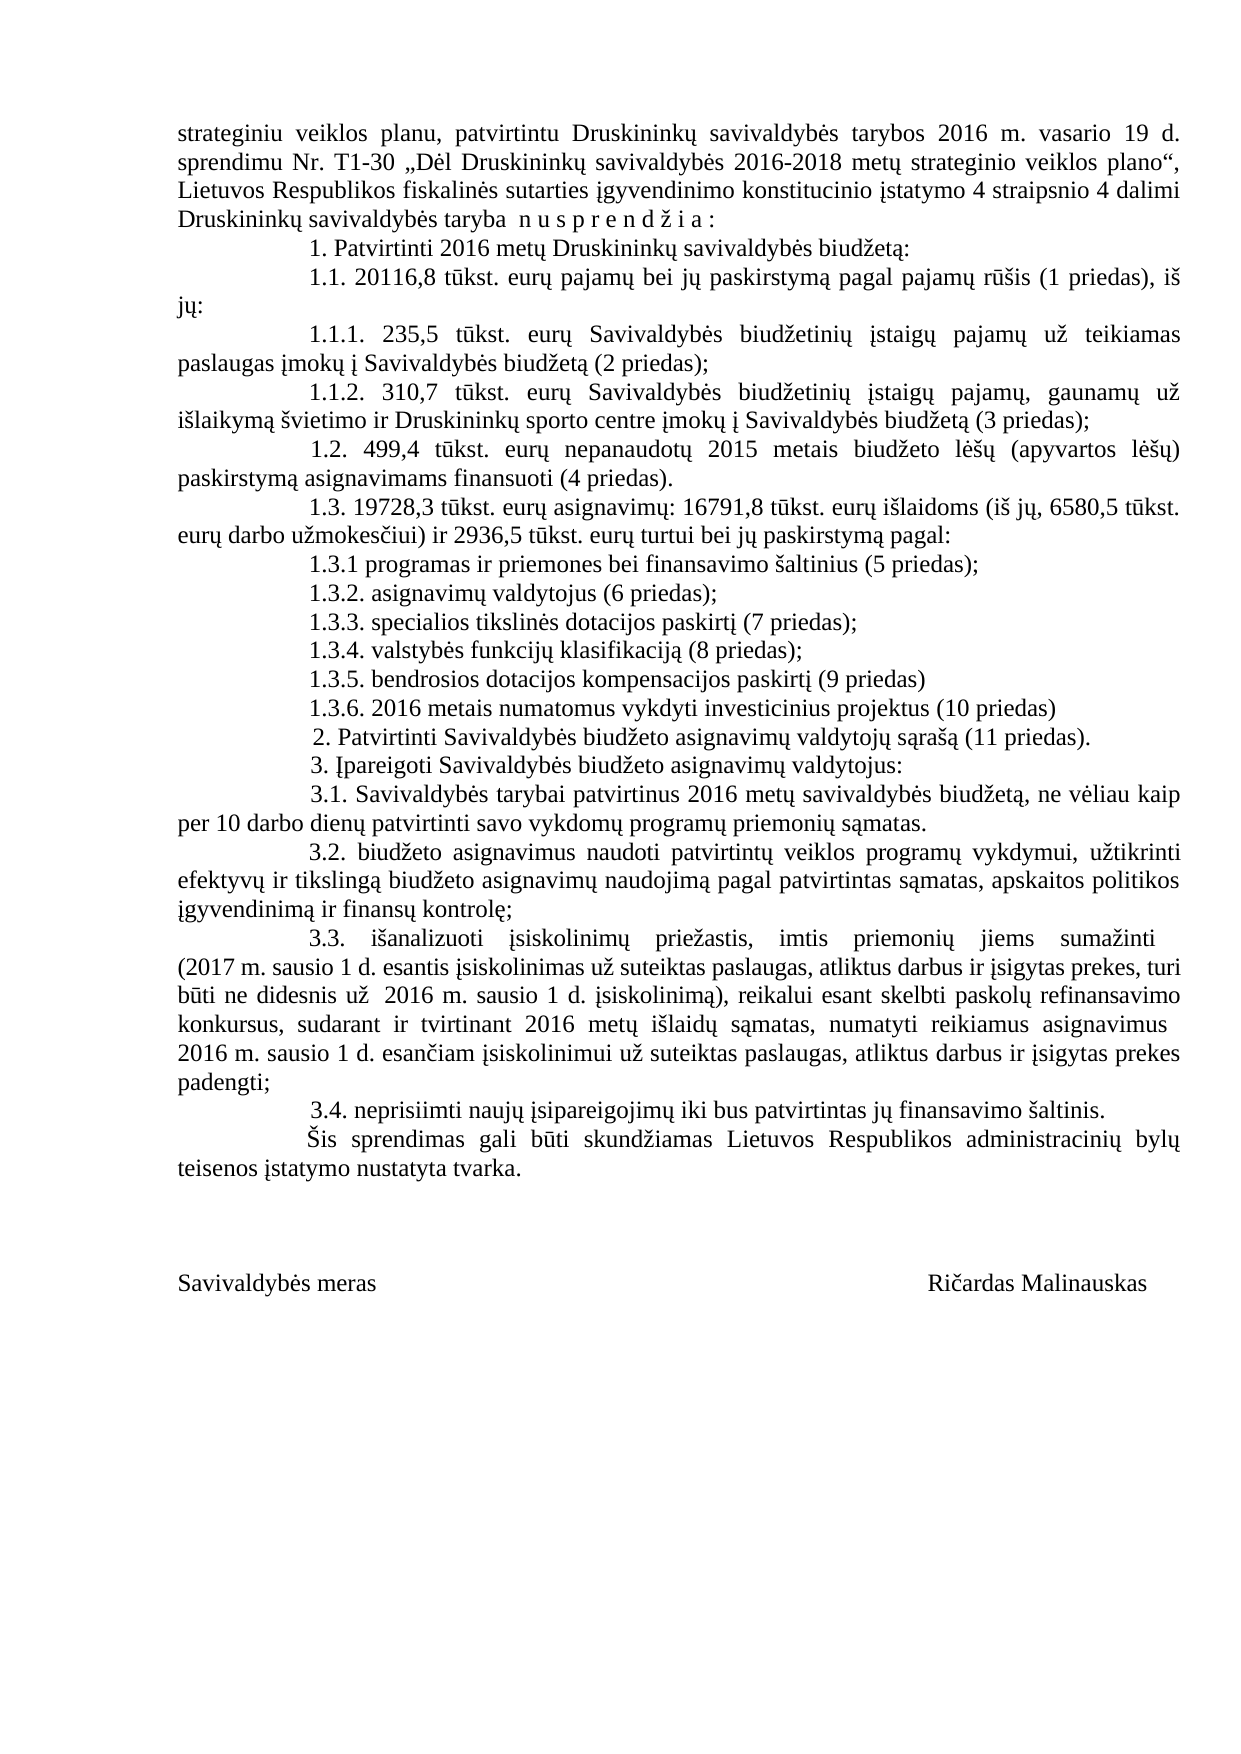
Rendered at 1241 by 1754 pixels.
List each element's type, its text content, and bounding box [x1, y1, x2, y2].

text 3.4. neprisiimti naujų įsipareigojimų iki bus patvirtintas jų finansavimo šaltinis. [177, 1096, 1181, 1124]
text 2. Patvirtinti Savivaldybės biudžeto asignavimų valdytojų sąrašą (11 priedas). [177, 722, 1181, 751]
text 3.2. biudžeto asignavimus naudoti patvirtintų veiklos programų vykdymui, užtikrinti efektyvų ir tikslingą biudžeto asignavimų naudojimą pagal patvirtintas sąmatas, apskaitos politikos įgyvendinimą ir finansų kontrolę; [177, 837, 1181, 923]
text Savivaldybės meras Ričardas Malinauskas [177, 1268, 1181, 1297]
text 1.3.3. specialios tikslinės dotacijos paskirtį (7 priedas); [177, 607, 1181, 636]
text 1.3.6. 2016 metais numatomus vykdyti investicinius projektus (10 priedas) [177, 693, 1181, 722]
text 1.2. 499,4 tūkst. eurų nepanaudotų 2015 metais biudžeto lėšų (apyvartos lėšų) paskirstymą asignavimams finansuoti (4 priedas). [177, 434, 1181, 492]
text 3.3. išanalizuoti įsiskolinimų priežastis, imtis priemonių jiems sumažinti (2017 m. sausio 1 d. esantis įsiskolinimas už suteiktas paslaugas, atliktus darbus ir įsigytas prekes, turi būti ne didesnis už 2016 m. sausio 1 d. įsiskolinimą), reikalui esant skelbti paskolų refinansavimo konkursus, sudarant ir tvirtinant 2016 metų išlaidų sąmatas, numatyti reikiamus asignavimus 2016 m. sausio 1 d. esančiam įsiskolinimui už suteiktas paslaugas, atliktus darbus ir įsigytas prekes padengti; [177, 923, 1181, 1096]
text 1.1. 20116,8 tūkst. eurų pajamų bei jų paskirstymą pagal pajamų rūšis (1 priedas), iš jų: [177, 262, 1181, 319]
text 1.3.5. bendrosios dotacijos kompensacijos paskirtį (9 priedas) [177, 664, 1181, 693]
text 3. Įpareigoti Savivaldybės biudžeto asignavimų valdytojus: [177, 751, 1181, 779]
text 1. Patvirtinti 2016 metų Druskininkų savivaldybės biudžetą: [177, 233, 1181, 262]
text 1.3. 19728,3 tūkst. eurų asignavimų: 16791,8 tūkst. eurų išlaidoms (iš jų, 6580,5 tūkst. eurų darbo užmokesčiui) ir 2936,5 tūkst. eurų turtui bei jų paskirstymą pagal: [177, 492, 1181, 549]
text 1.1.1. 235,5 tūkst. eurų Savivaldybės biudžetinių įstaigų pajamų už teikiamas paslaugas įmokų į Savivaldybės biudžetą (2 priedas); [177, 319, 1181, 377]
text 1.3.2. asignavimų valdytojus (6 priedas); [177, 578, 1181, 607]
text 1.1.2. 310,7 tūkst. eurų Savivaldybės biudžetinių įstaigų pajamų, gaunamų už išlaikymą švietimo ir Druskininkų sporto centre įmokų į Savivaldybės biudžetą (3 priedas); [177, 377, 1181, 434]
text Šis sprendimas gali būti skundžiamas Lietuvos Respublikos administracinių bylų teisenos įstatymo nustatyta tvarka. [177, 1124, 1181, 1182]
text strateginiu veiklos planu, patvirtintu Druskininkų savivaldybės tarybos 2016 m. vasario 19 d. sprendimu Nr. T1-30 „Dėl Druskininkų savivaldybės 2016-2018 metų strateginio veiklos plano“, Lietuvos Respublikos fiskalinės sutarties įgyvendinimo konstitucinio įstatymo 4 straipsnio 4 dalimi Druskininkų savivaldybės taryba n u s p r e n d ž i a : [177, 118, 1181, 233]
text 1.3.1 programas ir priemones bei finansavimo šaltinius (5 priedas); [177, 549, 1181, 578]
text 1.3.4. valstybės funkcijų klasifikaciją (8 priedas); [177, 636, 1181, 664]
text 3.1. Savivaldybės tarybai patvirtinus 2016 metų savivaldybės biudžetą, ne vėliau kaip per 10 darbo dienų patvirtinti savo vykdomų programų priemonių sąmatas. [177, 779, 1181, 837]
